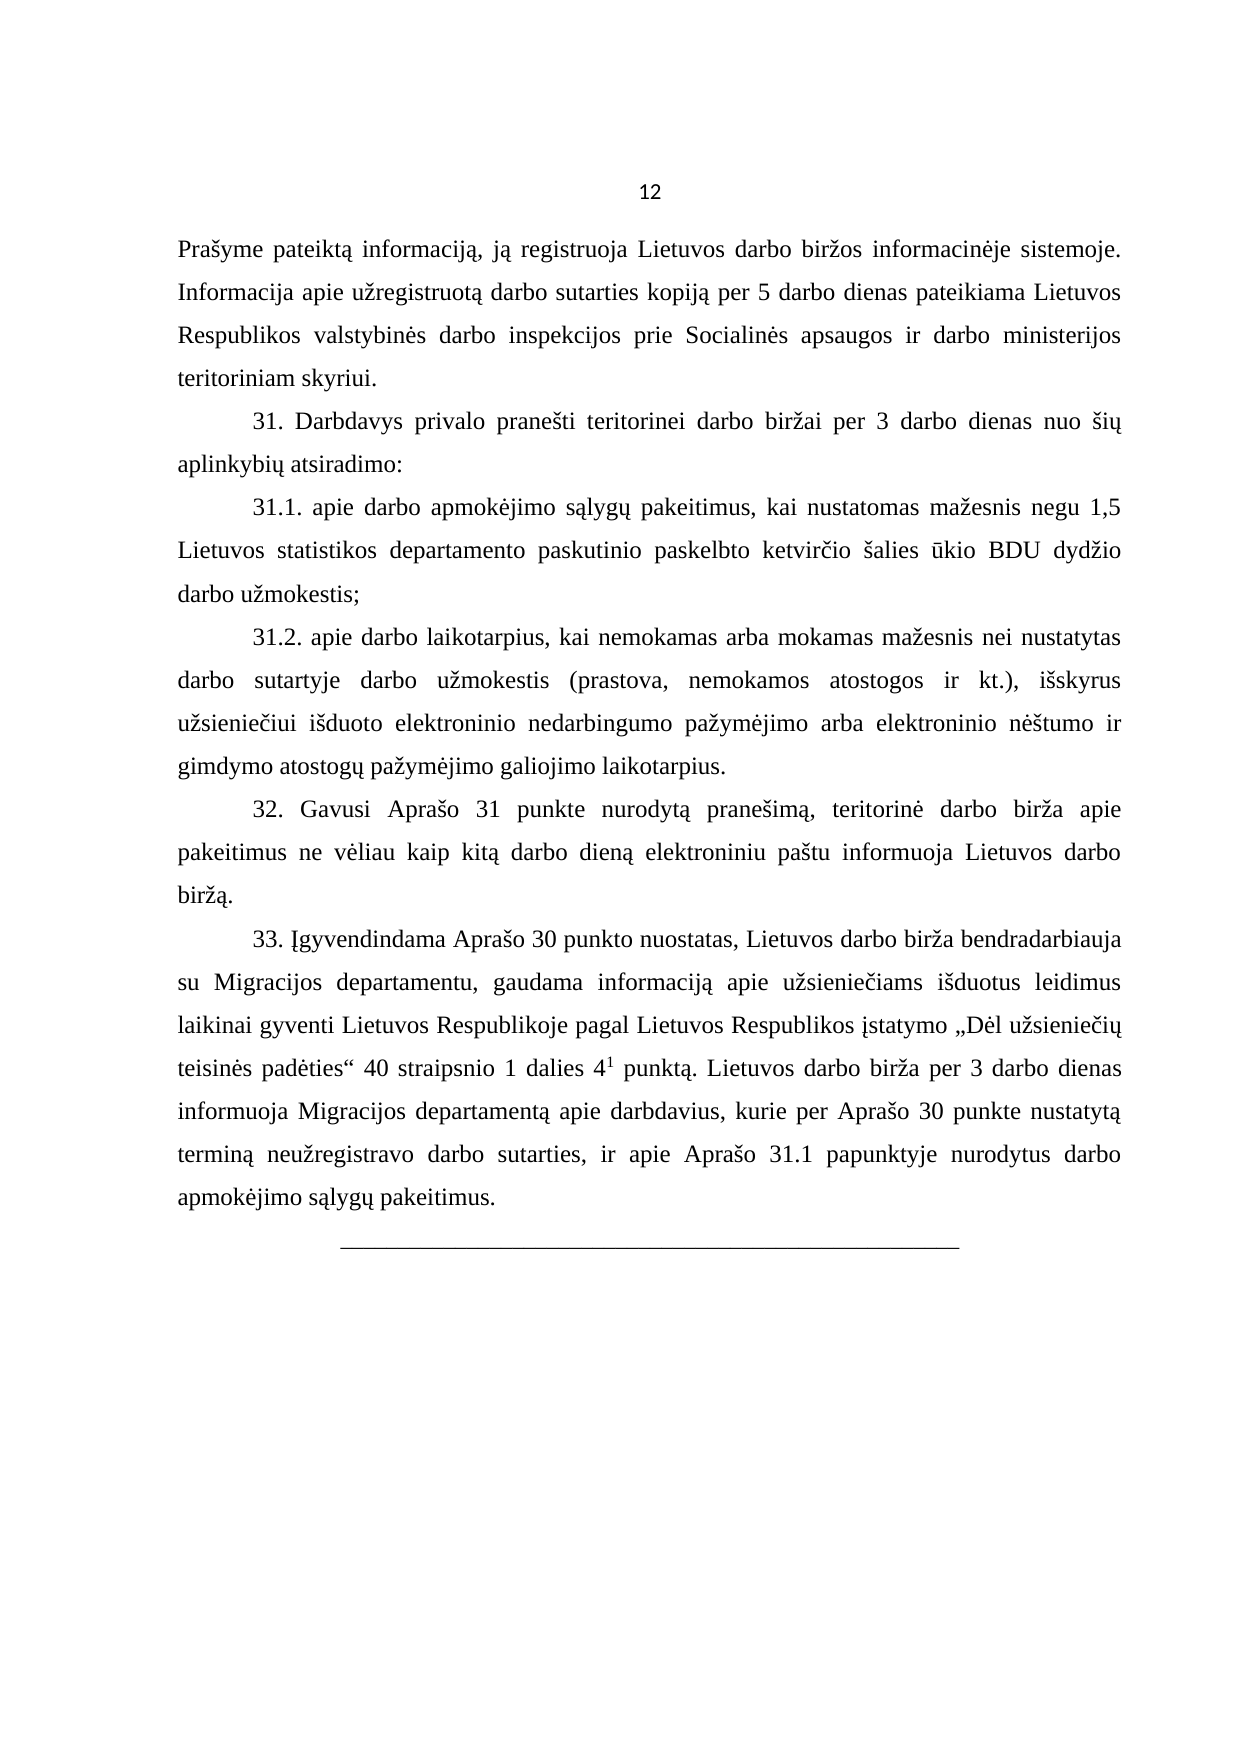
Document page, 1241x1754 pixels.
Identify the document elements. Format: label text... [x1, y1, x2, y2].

text 32. Gavusi Aprašo 31 punkte nurodytą pranešimą, teritorinė darbo birža apie pakeitimus ne vėliau kaip kitą darbo dieną elektroniniu paštu informuoja Lietuvos darbo biržą. [177, 794, 1122, 909]
text 31. Darbdavys privalo pranešti teritorinei darbo biržai per 3 darbo dienas nuo šių aplinkybių atsiradimo: [177, 406, 1122, 478]
text 31.2. apie darbo laikotarpius, kai nemokamas arba mokamas mažesnis nei nustatytas darbo sutartyje darbo užmokestis (prastova, nemokamos atostogos ir kt.), išskyrus užsieniečiui išduoto elektroninio nedarbingumo pažymėjimo arba elektroninio nėštumo ir gimdymo atostogų pažymėjimo galiojimo laikotarpius. [177, 622, 1122, 780]
text 33. Įgyvendindama Aprašo 30 punkto nuostatas, Lietuvos darbo birža bendradarbiauja su Migracijos departamentu, gaudama informaciją apie užsieniečiams išduotus leidimus laikinai gyventi Lietuvos Respublikoje pagal Lietuvos Respublikos įstatymo „Dėl užsieniečių teisinės padėties“ 40 straipsnio 1 dalies 41 punktą. Lietuvos darbo birža per 3 darbo dienas informuoja Migracijos departamentą apie darbdavius, kurie per Aprašo 30 punkte nustatytą terminą neužregistravo darbo sutarties, ir apie Aprašo 31.1 papunktyje nurodytus darbo apmokėjimo sąlygų pakeitimus. [177, 924, 1122, 1211]
text ______________________________________________________ [177, 1226, 1122, 1252]
text 31.1. apie darbo apmokėjimo sąlygų pakeitimus, kai nustatomas mažesnis negu 1,5 Lietuvos statistikos departamento paskutinio paskelbto ketvirčio šalies ūkio BDU dydžio darbo užmokestis; [177, 492, 1122, 607]
text Prašyme pateiktą informaciją, ją registruoja Lietuvos darbo biržos informacinėje sistemoje. Informacija apie užregistruotą darbo sutarties kopiją per 5 darbo dienas pateikiama Lietuvos Respublikos valstybinės darbo inspekcijos prie Socialinės apsaugos ir darbo ministerijos teritoriniam skyriui. [177, 234, 1122, 392]
